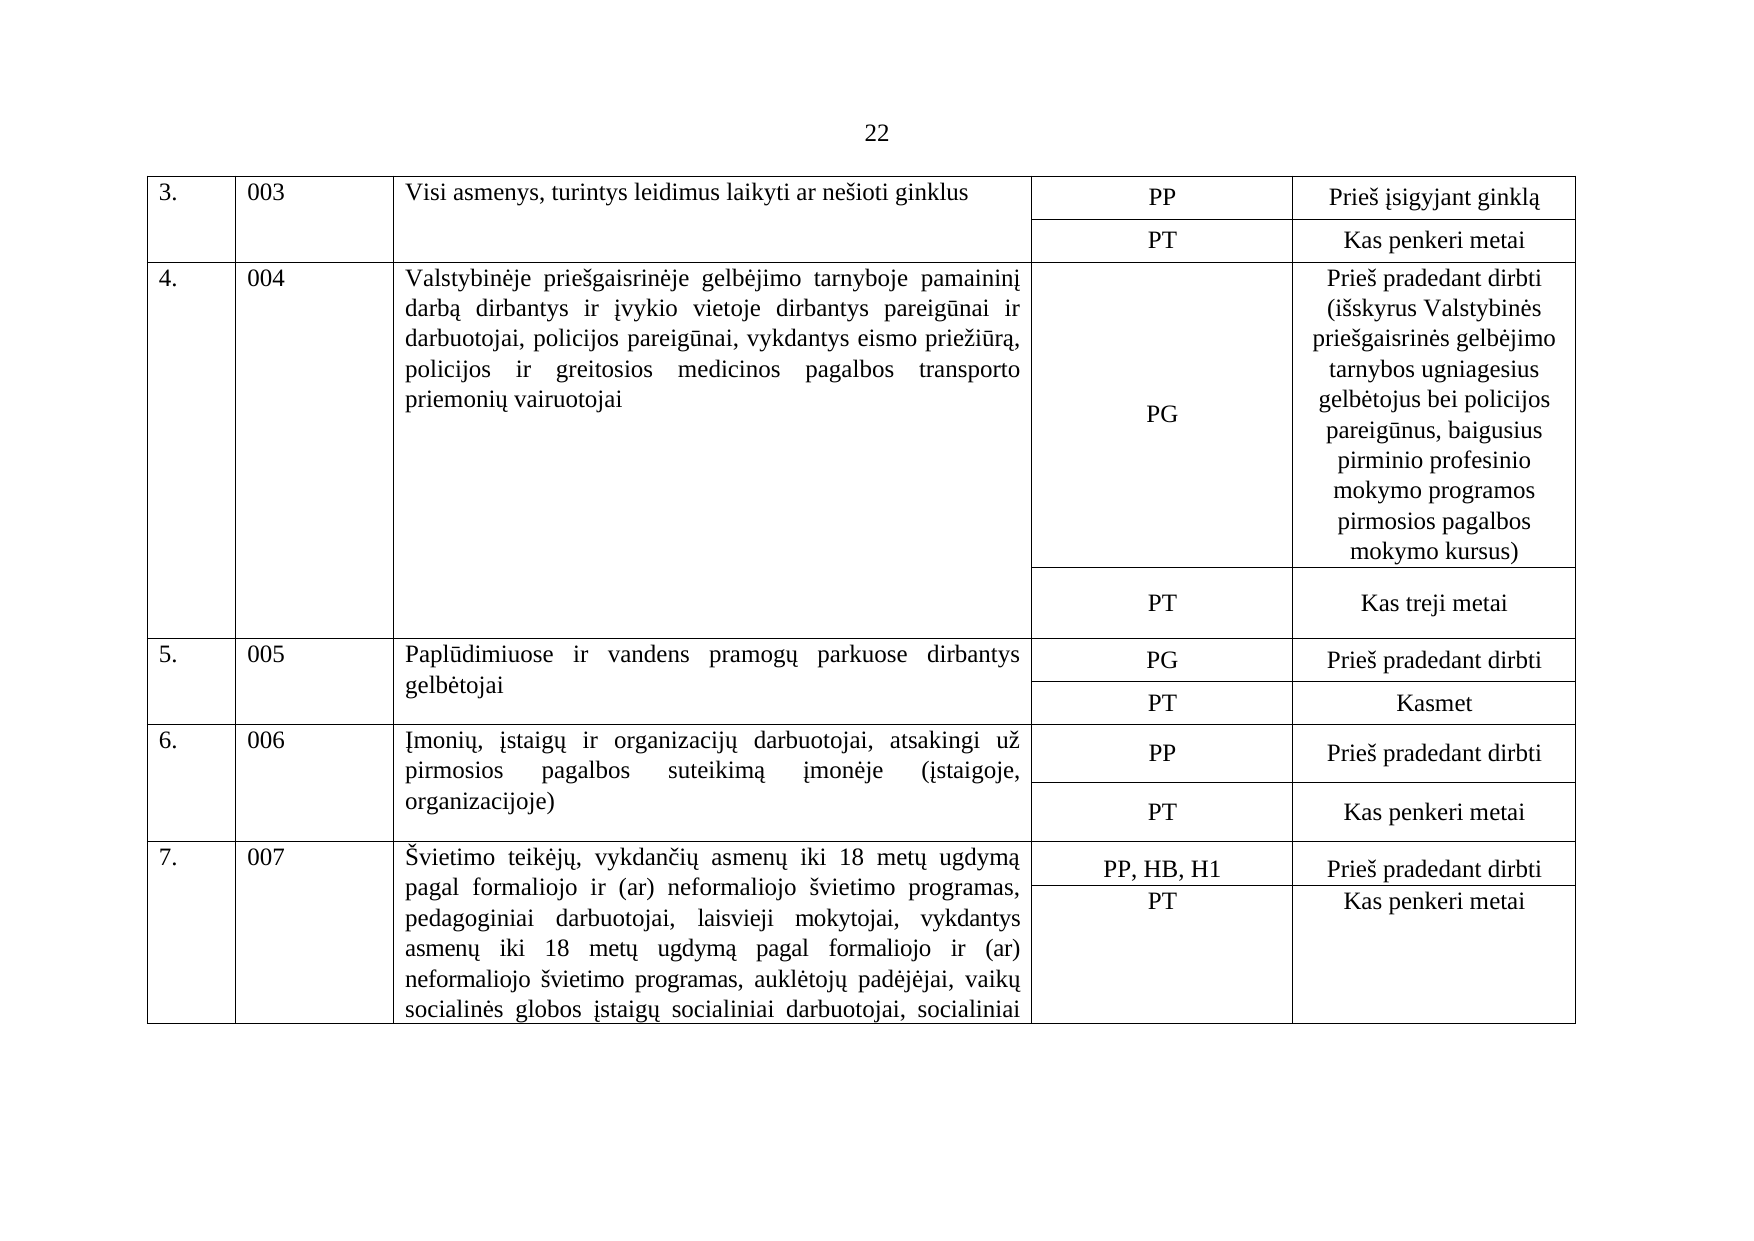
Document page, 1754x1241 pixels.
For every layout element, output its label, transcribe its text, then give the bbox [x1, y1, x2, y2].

table_cell 006 [236, 725, 393, 841]
table_cell Prieš pradedant dirbti [1293, 639, 1575, 681]
table_cell PT [1032, 568, 1292, 638]
table_cell Visi asmenys, turintys leidimus laikyti ar nešioti ginklus [394, 177, 1031, 262]
table_cell Kas treji metai [1293, 568, 1575, 638]
table_cell Valstybinėje priešgaisrinėje gelbėjimo tarnyboje pamaininį darbą dirbantys ir įvykio vietoje dirbantys pareigūnai ir darbuotojai, policijos pareigūnai, vykdantys eismo priežiūrą, policijos ir greitosios medicinos pagalbos transporto priemonių vairuotojai [394, 263, 1031, 638]
table_cell Prieš pradedant dirbti [1293, 842, 1575, 885]
table_cell PT [1032, 682, 1292, 724]
table_cell Prieš pradedant dirbti [1293, 725, 1575, 782]
table_cell Kas penkeri metai [1293, 886, 1575, 1023]
table_cell Kasmet [1293, 682, 1575, 724]
table_cell PP, HB, H1 [1032, 842, 1292, 885]
table_cell 004 [236, 263, 393, 638]
table_cell PP [1032, 725, 1292, 782]
table_cell 4. [148, 263, 235, 638]
table_cell 3. [148, 177, 235, 262]
table_cell Įmonių, įstaigų ir organizacijų darbuotojai, atsakingi už pirmosios pagalbos suteikimą įmonėje (įstaigoje, organizacijoje) [394, 725, 1031, 841]
table_cell Kas penkeri metai [1293, 220, 1575, 262]
table_cell PT [1032, 220, 1292, 262]
table_cell 007 [236, 842, 393, 1023]
table_cell Paplūdimiuose ir vandens pramogų parkuose dirbantys gelbėtojai [394, 639, 1031, 724]
table_cell 6. [148, 725, 235, 841]
table_cell PG [1032, 263, 1292, 567]
table_cell PT [1032, 783, 1292, 841]
table_cell PT [1032, 886, 1292, 1023]
table_cell 7. [148, 842, 235, 1023]
table_cell Prieš pradedant dirbti (išskyrus Valstybinės priešgaisrinės gelbėjimo tarnybos ugniagesius gelbėtojus bei policijos pareigūnus, baigusius pirminio profesinio mokymo programos pirmosios pagalbos mokymo kursus) [1293, 263, 1575, 567]
table_cell PP [1032, 177, 1292, 219]
table_cell 003 [236, 177, 393, 262]
table_cell 5. [148, 639, 235, 724]
table_cell Prieš įsigyjant ginklą [1293, 177, 1575, 219]
table_cell Kas penkeri metai [1293, 783, 1575, 841]
table_cell PG [1032, 639, 1292, 681]
table_cell 005 [236, 639, 393, 724]
table_cell Švietimo teikėjų, vykdančių asmenų iki 18 metų ugdymą pagal formaliojo ir (ar) neformaliojo švietimo programas, pedagoginiai darbuotojai, laisvieji mokytojai, vykdantys asmenų iki 18 metų ugdymą pagal formaliojo ir (ar) neformaliojo švietimo programas, auklėtojų padėjėjai, vaikų socialinės globos įstaigų socialiniai darbuotojai, socialiniai [394, 842, 1031, 1023]
